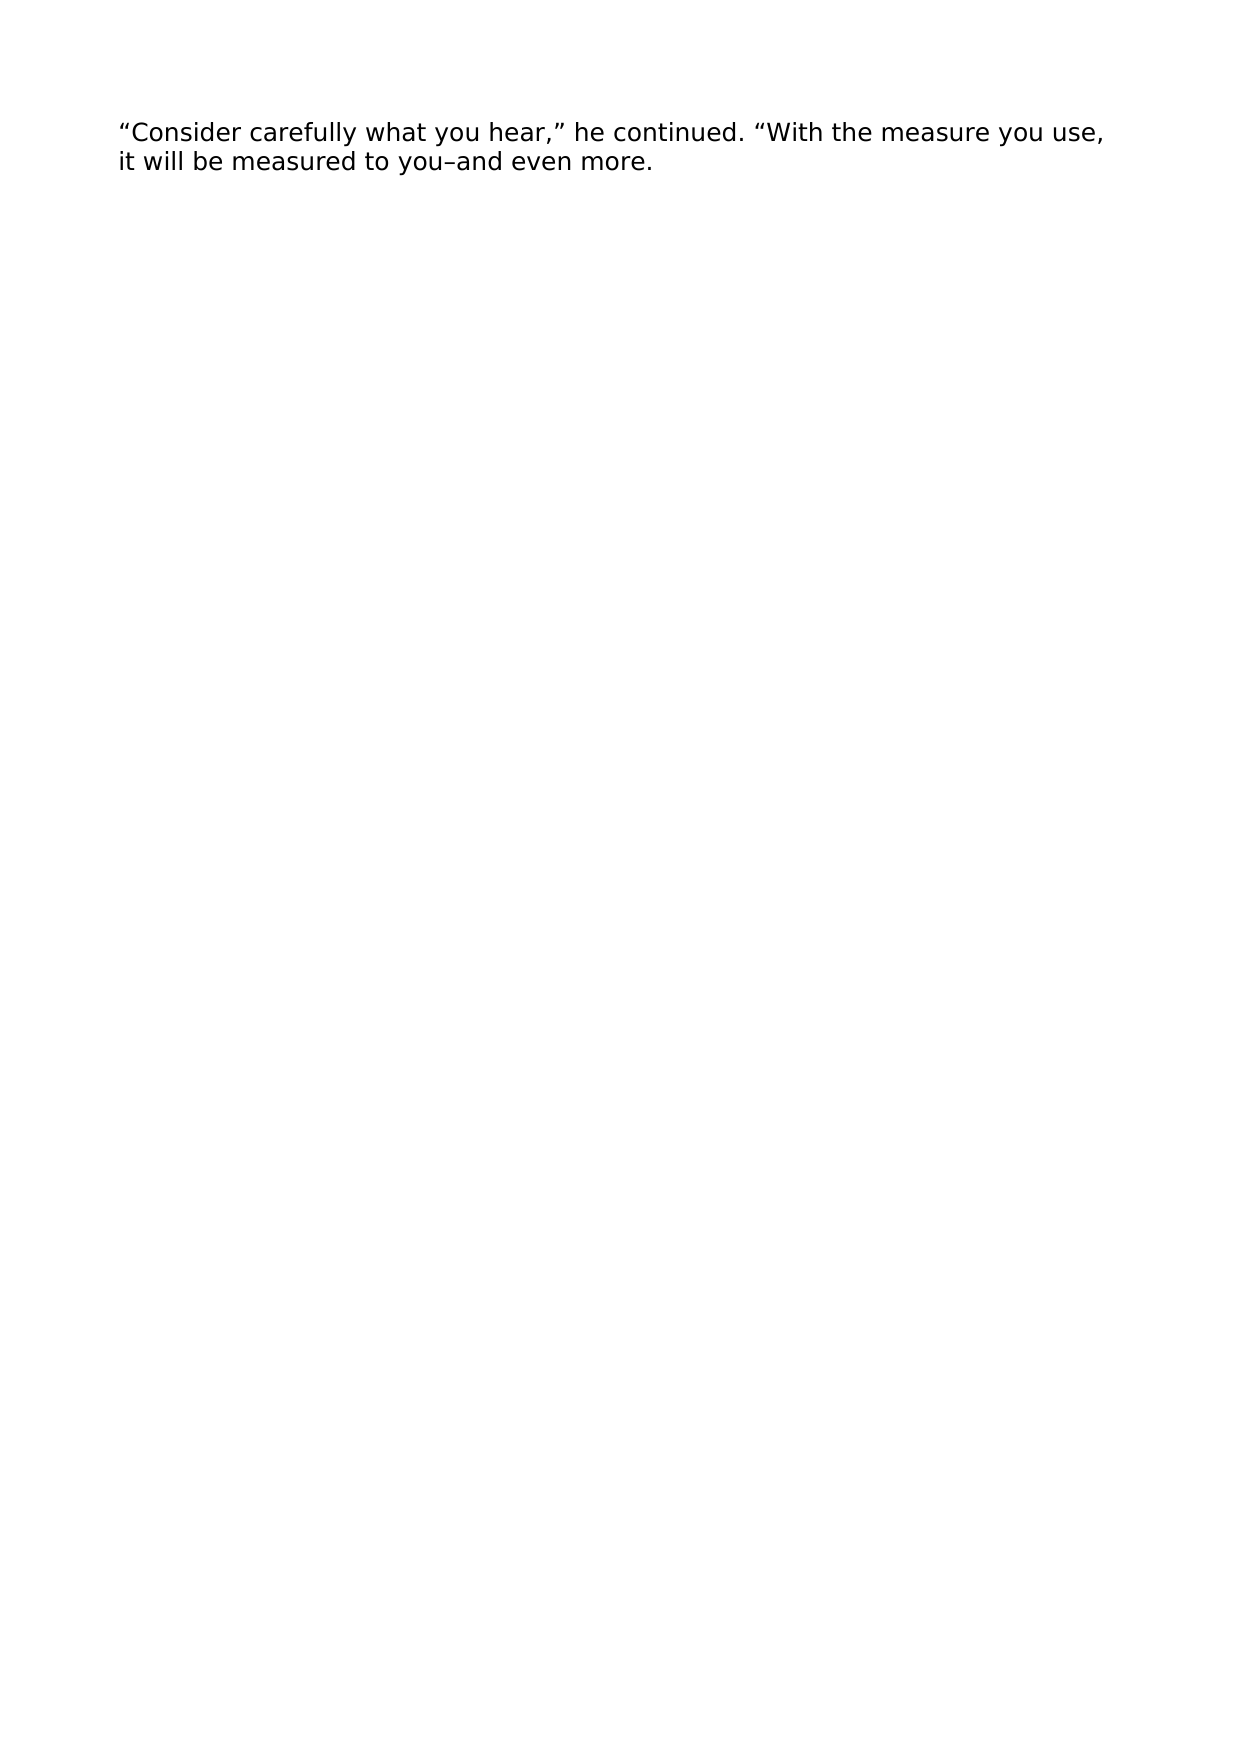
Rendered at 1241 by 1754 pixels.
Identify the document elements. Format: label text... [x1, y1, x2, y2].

text “Consider carefully what you hear,” he continued. “With the measure you use, it will be measured to you–and even more. [118, 118, 1122, 176]
